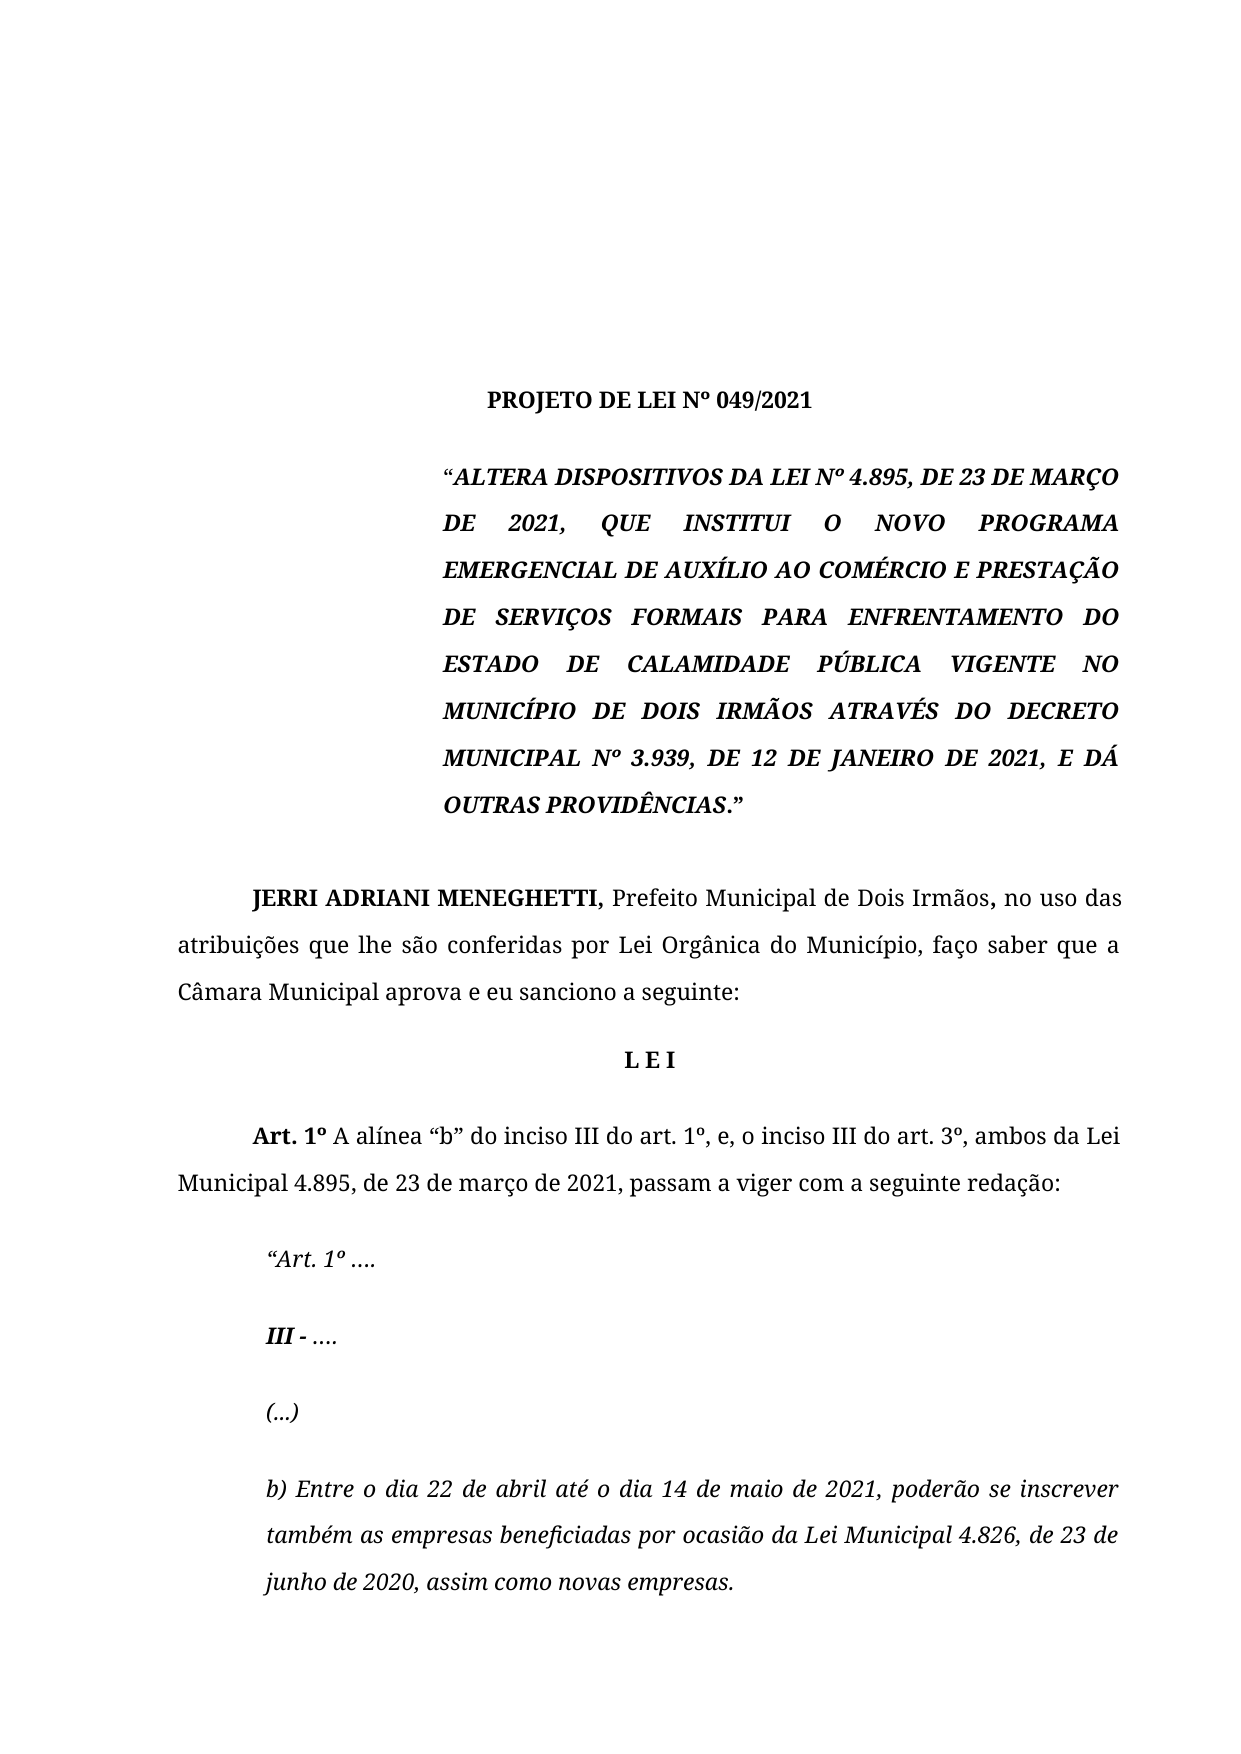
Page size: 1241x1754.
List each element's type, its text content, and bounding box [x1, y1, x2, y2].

text “ALTERA DISPOSITIVOS DA LEI Nº 4.895, DE 23 DE MARÇO DE 2021, QUE INSTITUI O NOVO PROGRAMA EMERGENCIAL DE AUXÍLIO AO COMÉRCIO E PRESTAÇÃO DE SERVIÇOS FORMAIS PARA ENFRENTAMENTO DO ESTADO DE CALAMIDADE PÚBLICA VIGENTE NO MUNICÍPIO DE DOIS IRMÃOS ATRAVÉS DO DECRETO MUNICIPAL Nº 3.939, DE 12 DE JANEIRO DE 2021, E DÁ OUTRAS PROVIDÊNCIAS.” [443, 461, 1122, 820]
text PROJETO DE LEI Nº 049/2021 [177, 384, 1122, 415]
text b) Entre o dia 22 de abril até o dia 14 de maio de 2021, poderão se inscrever também as empresas beneficiadas por ocasião da Lei Municipal 4.826, de 23 de junho de 2020, assim como novas empresas. [266, 1472, 1122, 1597]
text JERRI ADRIANI MENEGHETTI, Prefeito Municipal de Dois Irmãos, no uso das atribuições que lhe são conferidas por Lei Orgânica do Município, faço saber que a Câmara Municipal aprova e eu sanciono a seguinte: [177, 882, 1122, 1007]
text (...) [266, 1396, 1122, 1427]
text “Art. 1º …. [266, 1243, 1122, 1275]
text III - …. [266, 1320, 1122, 1351]
text L E I [177, 1044, 1122, 1075]
text Art. 1º A alínea “b” do inciso III do art. 1º, e, o inciso III do art. 3º, ambos da Lei Municipal 4.895, de 23 de março de 2021, passam a viger com a seguinte redação: [177, 1120, 1122, 1198]
